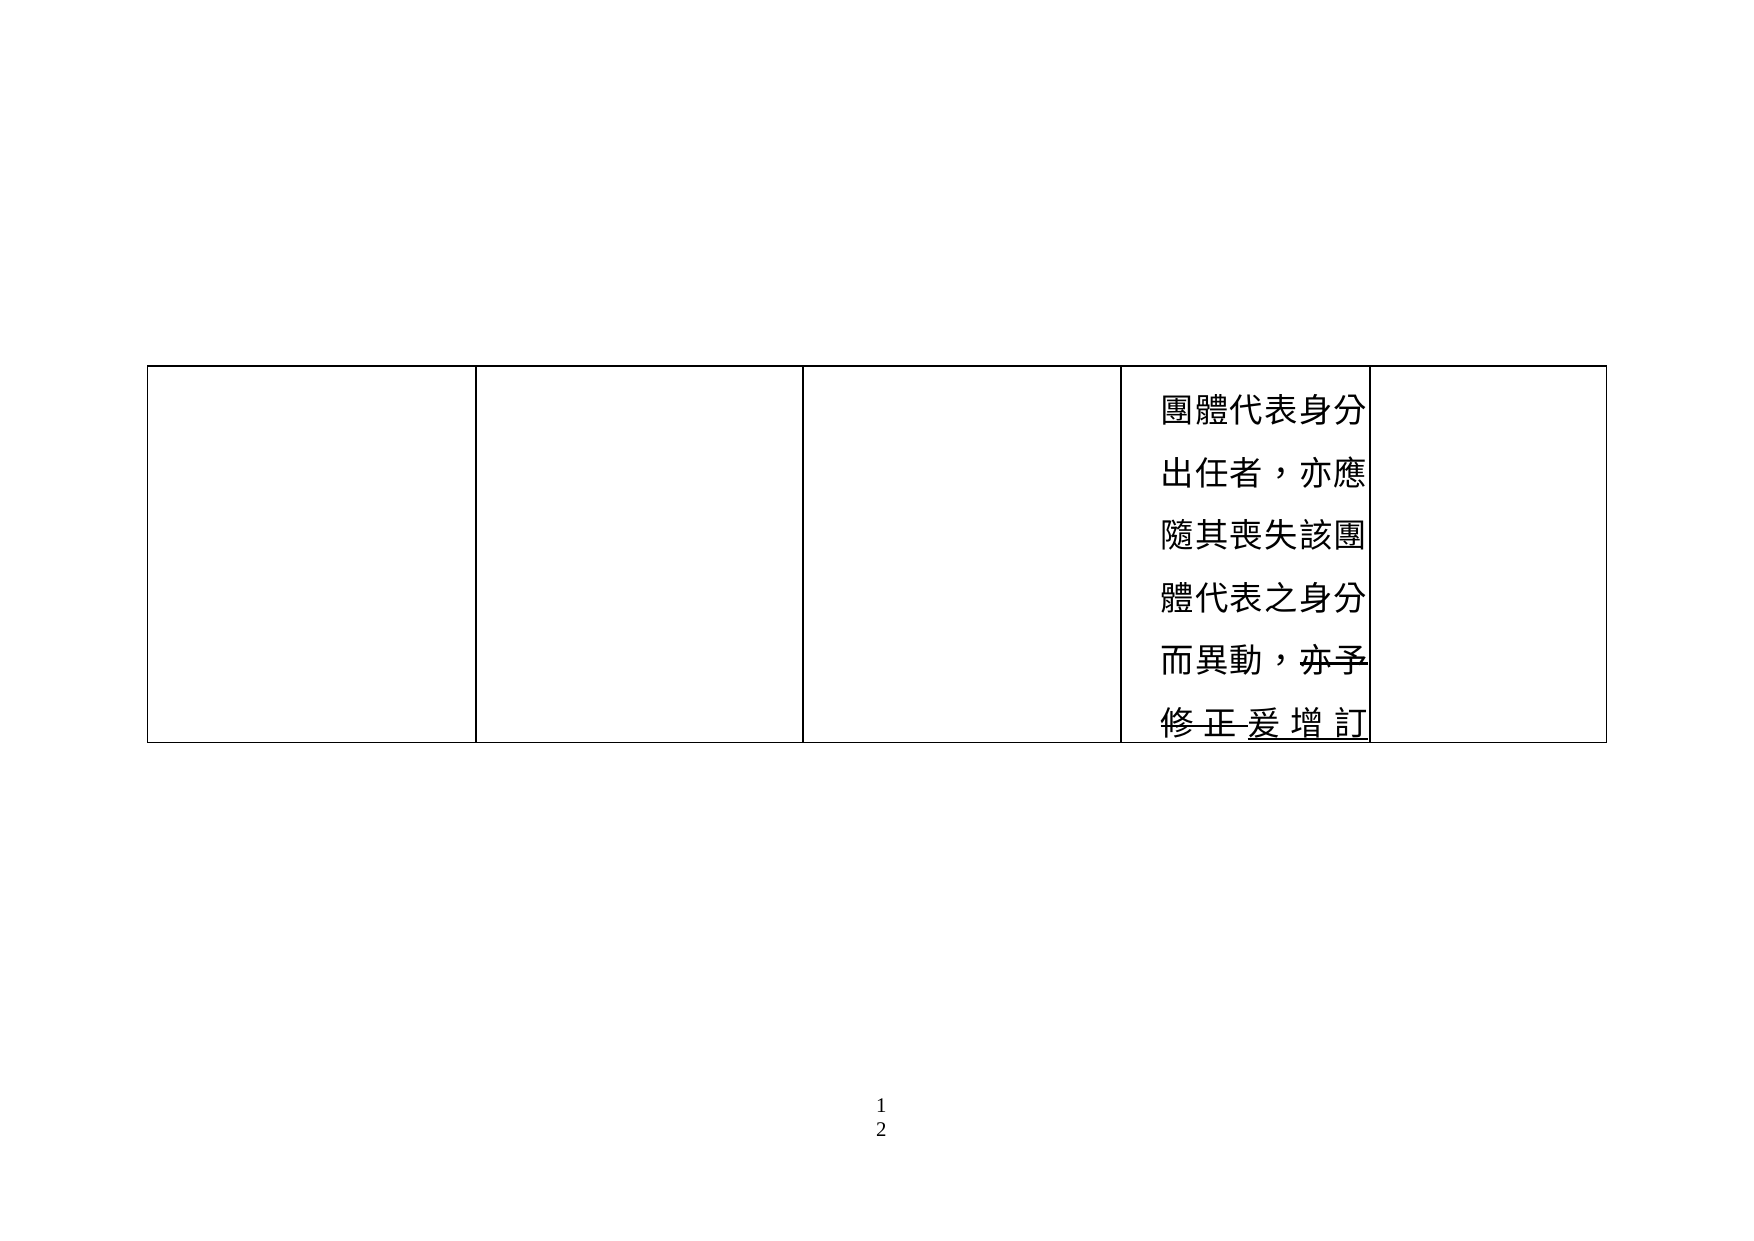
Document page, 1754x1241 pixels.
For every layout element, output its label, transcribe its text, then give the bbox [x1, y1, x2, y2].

table_cell 第三條 本會置召集人一人，由臺北市政府教育局（以下簡稱教育局）局長兼任，委員十九人至二十一人，除召集人為當然委員外，其餘委員由市長就下列人員遴聘（派）之： 一 教育學者專家。 二 家長會代表。 三 教師會代表。 四 教師工會代表。 五 教師代表。 六 社區代表。 七 弱勢族群代表。 八 教育局代表。 九 學校行政人員代表。 前項委員任期一年，任期屆滿得續聘（派）；任期內因故出缺時，應補行遴聘（派）至原任期屆滿之日止。但以機關代表身分出任者，應隨其本職進退。 第一項委員中，任一性別人數不得少於三分之一。 [804, 367, 1120, 742]
table_cell 團體代表身分出任者，亦應隨其喪失該團體代表之身分而異動，亦予修正爰增訂 [1122, 367, 1369, 742]
table_cell [1371, 367, 1606, 742]
table_cell 第三條 本會置委員十九人至二十一人，召集人由臺北市政府教育局（以下簡稱教育局）局長兼任，其餘委員由臺北市政府(以下簡稱本府)就下列人員聘（派）兼之： 一、教育學者專家。二、家長會代表。 三、教師會代表。 四、教師工會代表。 五、教師代表。 六、社區代表。 七、弱勢族群代表。 八、教育局代表。 九、學校行政人員代表。 前項委員任期一年，任期屆滿得續聘（派）之；任期內因故出缺或有第八條情事經本府解聘時，得補行遴聘（派）至原任期屆滿之日止。但以機關或團體代表身分出任者，應隨其本職進退。 第一項委員中，任一性別人數不得少於委員總數三分之一。 [477, 367, 802, 742]
table_cell 第三條 本會置委員十九人至二十一人，召集人由臺北市政府教育局（以下簡稱教育局）局長兼任，其餘委員由臺北市政府(以下簡稱本府)就下列人員聘（派）兼之： 一、教育學者專家。二、家長會代表。 三、教師會代表。 四、教師工會代表。 五、教師代表。 六、社區代表。 七、弱勢族群代表。 八、教育局代表。 九、學校行政人員代表。 前項委員任期一年，任期屆滿得續聘（派）之；任期內因故出缺或有第八條情事經本府解聘(派)時，得補行遴聘（派）至原任期屆滿之日止。但以機關或團體代表身分出任者，應隨其本職進退。 第一項委員中，任一性別人數不得少於委員總數三分之一。 [148, 367, 475, 742]
